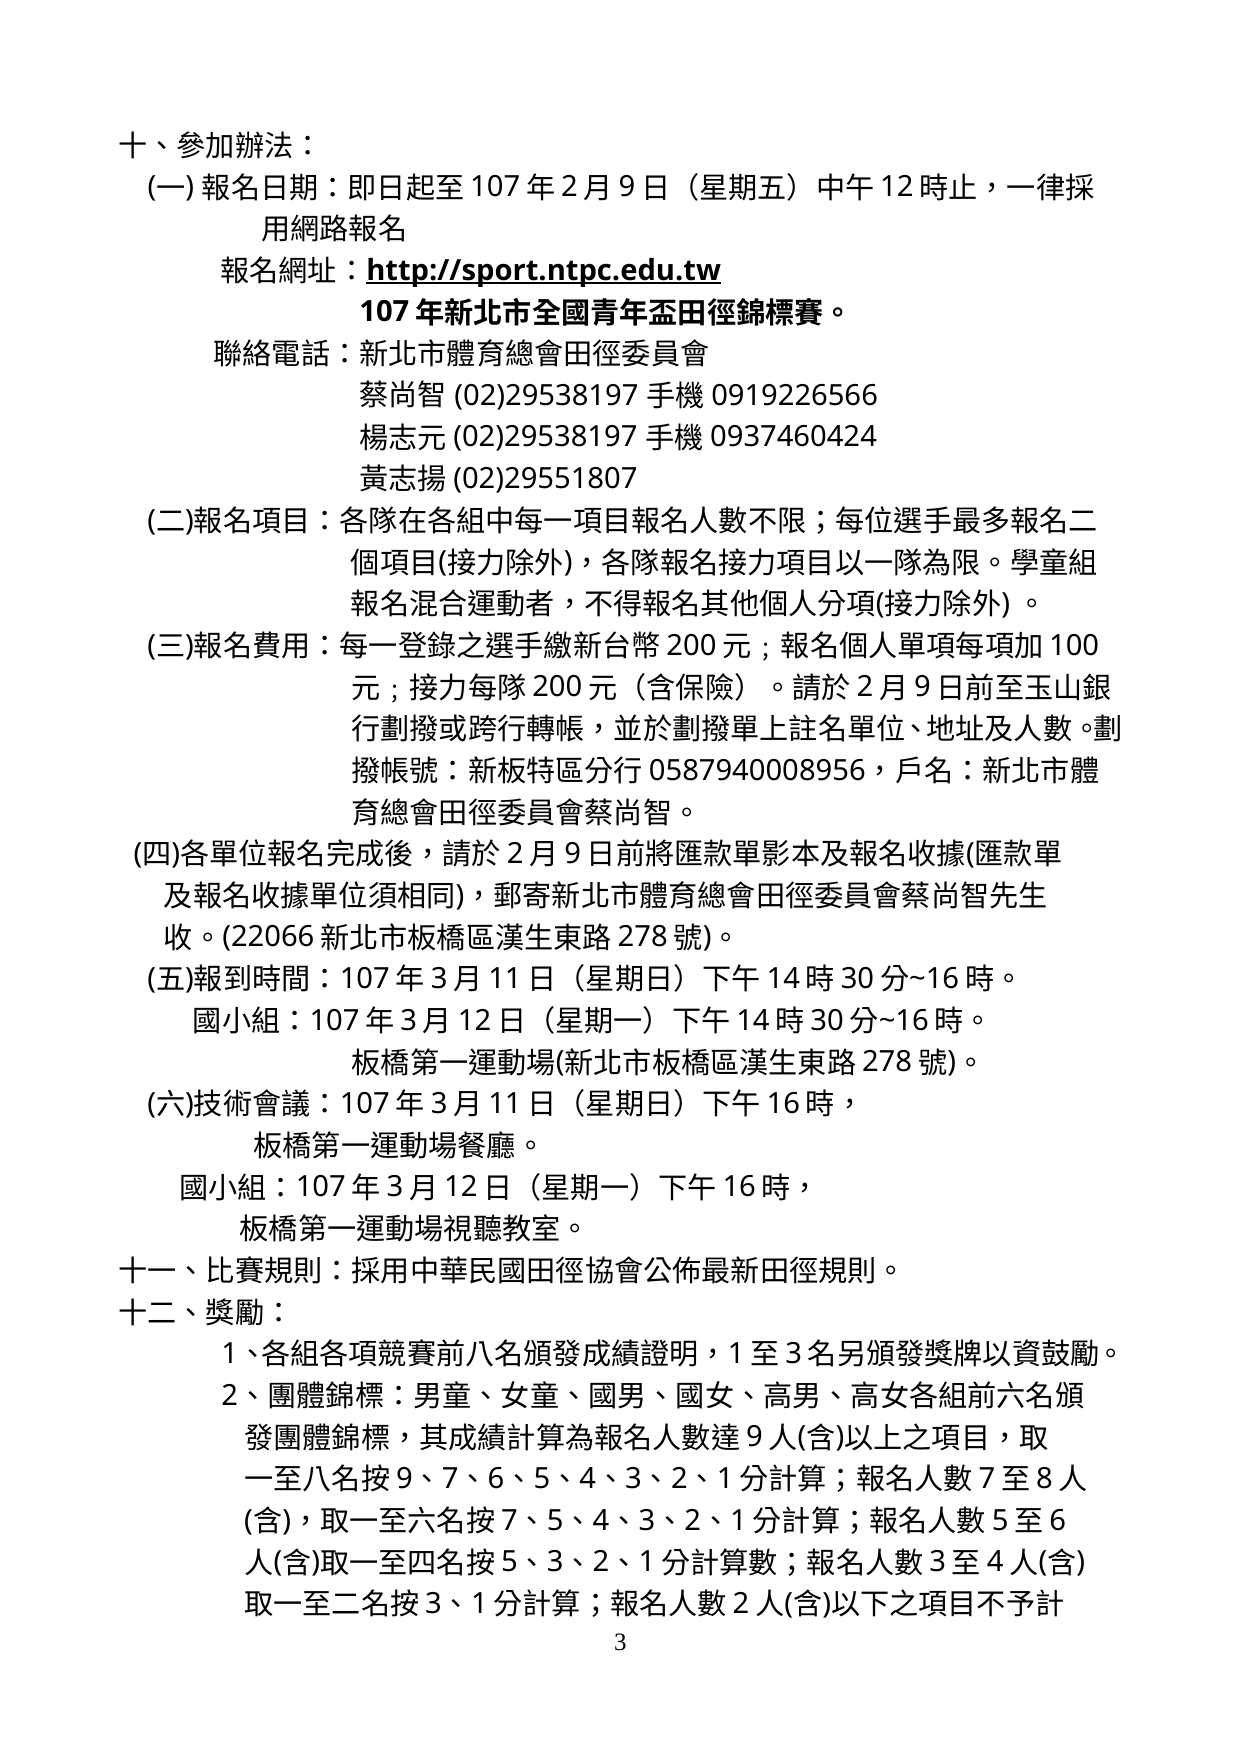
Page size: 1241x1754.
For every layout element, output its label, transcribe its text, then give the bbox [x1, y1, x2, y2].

text (五)報到時間：107年3月11日（星期日）下午14時30分~16時。 [147, 956, 1122, 998]
text 用網路報名 [118, 206, 1122, 248]
text 黃志揚 (02)29551807 [118, 456, 1122, 498]
text 國小組：107年3月12日（星期一）下午14時30分~16時。 [147, 998, 1122, 1039]
text 報名混合運動者，不得報名其他個人分項(接力除外) 。 [321, 581, 1122, 623]
text 板橋第一運動場(新北市板橋區漢生東路278號)。 [118, 1039, 1122, 1081]
text 1、各組各項競賽前八名頒發成績證明，1至3名另頒發獎牌以資鼓勵。 [118, 1331, 1122, 1373]
text 十、參加辦法： [118, 123, 1122, 164]
text (二)報名項目：各隊在各組中每一項目報名人數不限；每位選手最多報名二 [147, 498, 1122, 539]
text 2、團體錦標：男童、女童、國男、國女、高男、高女各組前六名頒 [118, 1373, 1122, 1414]
text 報名網址：http://sport.ntpc.edu.tw [118, 248, 1122, 289]
text 107年新北市全國青年盃田徑錦標賽。 [118, 289, 1122, 331]
text 十二、獎勵： [118, 1289, 1122, 1331]
text 板橋第一運動場餐廳。 [147, 1123, 1122, 1164]
text 取一至二名按3、1分計算；報名人數2人(含)以下之項目不予計 [118, 1581, 1122, 1623]
text 十一、比賽規則：採用中華民國田徑協會公佈最新田徑規則。 [118, 1248, 1122, 1289]
text (四)各單位報名完成後，請於2月9日前將匯款單影本及報名收據(匯款單 [118, 831, 1122, 873]
text 板橋第一運動場視聽教室。 [118, 1206, 1122, 1248]
text 蔡尚智 (02)29538197 手機 0919226566 [118, 373, 1122, 414]
text 聯絡電話：新北市體育總會田徑委員會 [118, 331, 1122, 373]
text (含)，取一至六名按7、5、4、3、2、1分計算；報名人數5至6 [118, 1498, 1122, 1539]
text 發團體錦標，其成績計算為報名人數達9人(含)以上之項目，取 [118, 1414, 1122, 1456]
text 收。(22066新北市板橋區漢生東路278號)。 [118, 914, 1122, 956]
text 人(含)取一至四名按5、3、2、1分計算數；報名人數3至4人(含) [118, 1539, 1122, 1581]
text (一) 報名日期：即日起至107年2月9日（星期五）中午12時止，一律採 [118, 164, 1122, 206]
text (六)技術會議：107年3月11日（星期日）下午16時， [147, 1081, 1122, 1123]
text 一至八名按9、7、6、5、4、3、2、1分計算；報名人數7至8人 [118, 1456, 1122, 1498]
text (三)報名費用：每一登錄之選手繳新台幣200元﹔報名個人單項每項加100元﹔接力每隊200元（含保險）。請於2月9日前至玉山銀行劃撥或跨行轉帳，並於劃撥單上註名單位、地址及人數。劃撥帳號：新板特區分行0587940008956，戶名：新北市體育總會田徑委員會蔡尚智。 [147, 623, 1122, 831]
text 楊志元 (02)29538197 手機 0937460424 [118, 414, 1122, 456]
text 個項目(接力除外)，各隊報名接力項目以一隊為限。學童組 [321, 539, 1122, 581]
text 國小組：107年3月12日（星期一）下午16時， [118, 1164, 1122, 1206]
text 及報名收據單位須相同)，郵寄新北市體育總會田徑委員會蔡尚智先生 [118, 873, 1122, 914]
